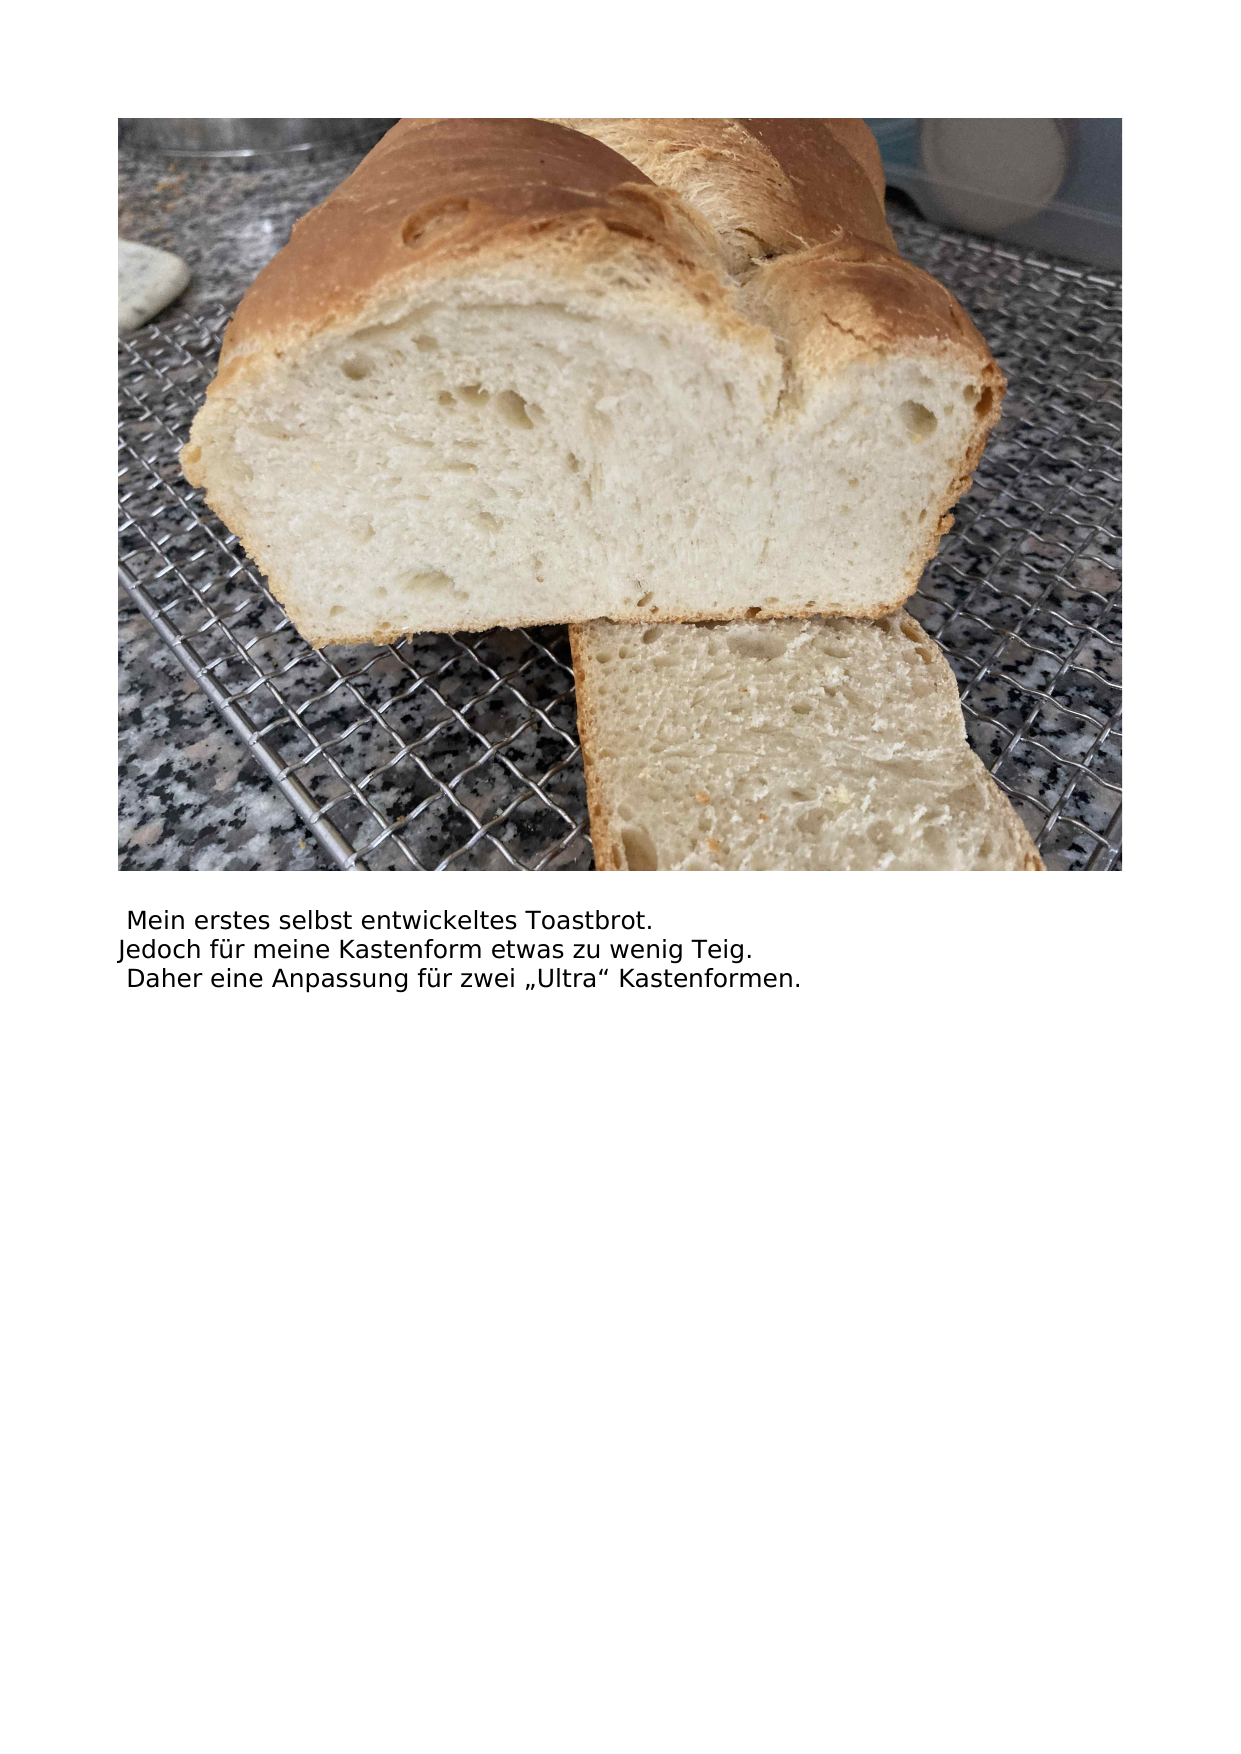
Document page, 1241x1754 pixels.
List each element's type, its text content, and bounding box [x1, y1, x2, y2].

text Mein erstes selbst entwickeltes Toastbrot. Jedoch für meine Kastenform etwas zu wenig Teig. Daher eine Anpassung für zwei „Ultra“ Kastenformen. [118, 871, 1122, 994]
picture [118, 118, 1123, 871]
